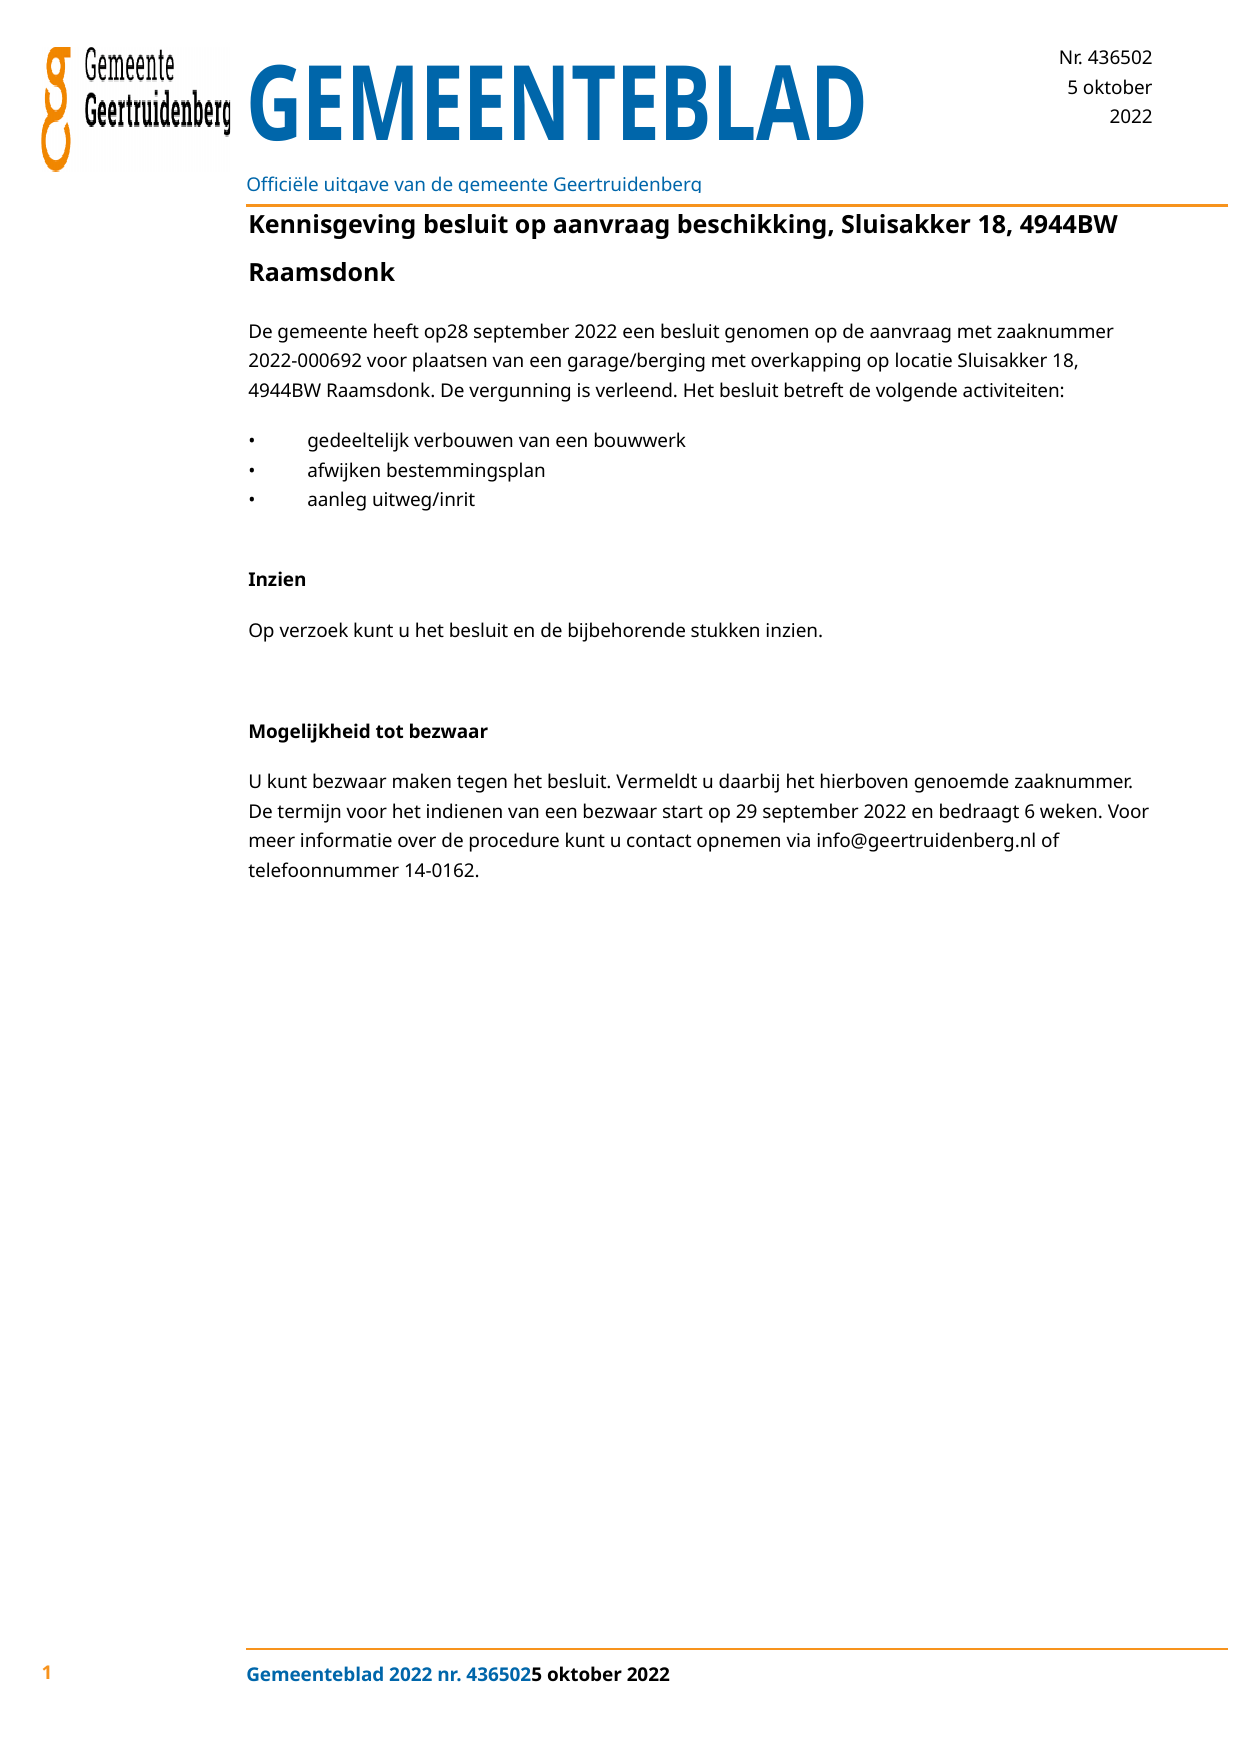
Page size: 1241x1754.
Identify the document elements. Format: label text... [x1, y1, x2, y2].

text U kunt bezwaar maken tegen het besluit. Vermeldt u daarbij het hierboven genoemde zaaknummer. De termijn voor het indienen van een bezwaar start op 29 september 2022 en bedraagt 6 weken. Voor meer informatie over de procedure kunt u contact opnemen via info@geertruidenberg.nl of telefoonnummer 14-0162. [248, 768, 1152, 883]
list afwijken bestemmingsplan [248, 457, 1152, 483]
text Inzien [248, 567, 1152, 592]
picture [41, 47, 231, 172]
text Kennisgeving besluit op aanvraag beschikking, Sluisakker 18, 4944BW Raamsdonk [248, 207, 1152, 288]
list gedeeltelijk verbouwen van een bouwwerk [248, 427, 1152, 453]
list aanleg uitweg/inrit [248, 487, 1152, 512]
text De gemeente heeft op28 september 2022 een besluit genomen op de aanvraag met zaaknummer 2022-000692 voor plaatsen van een garage/berging met overkapping op locatie Sluisakker 18, 4944BW Raamsdonk. De vergunning is verleend. Het besluit betreft de volgende activiteiten: [248, 318, 1152, 403]
text Op verzoek kunt u het besluit en de bijbehorende stukken inzien. [248, 617, 1152, 643]
text Mogelijkheid tot bezwaar [248, 718, 1152, 744]
